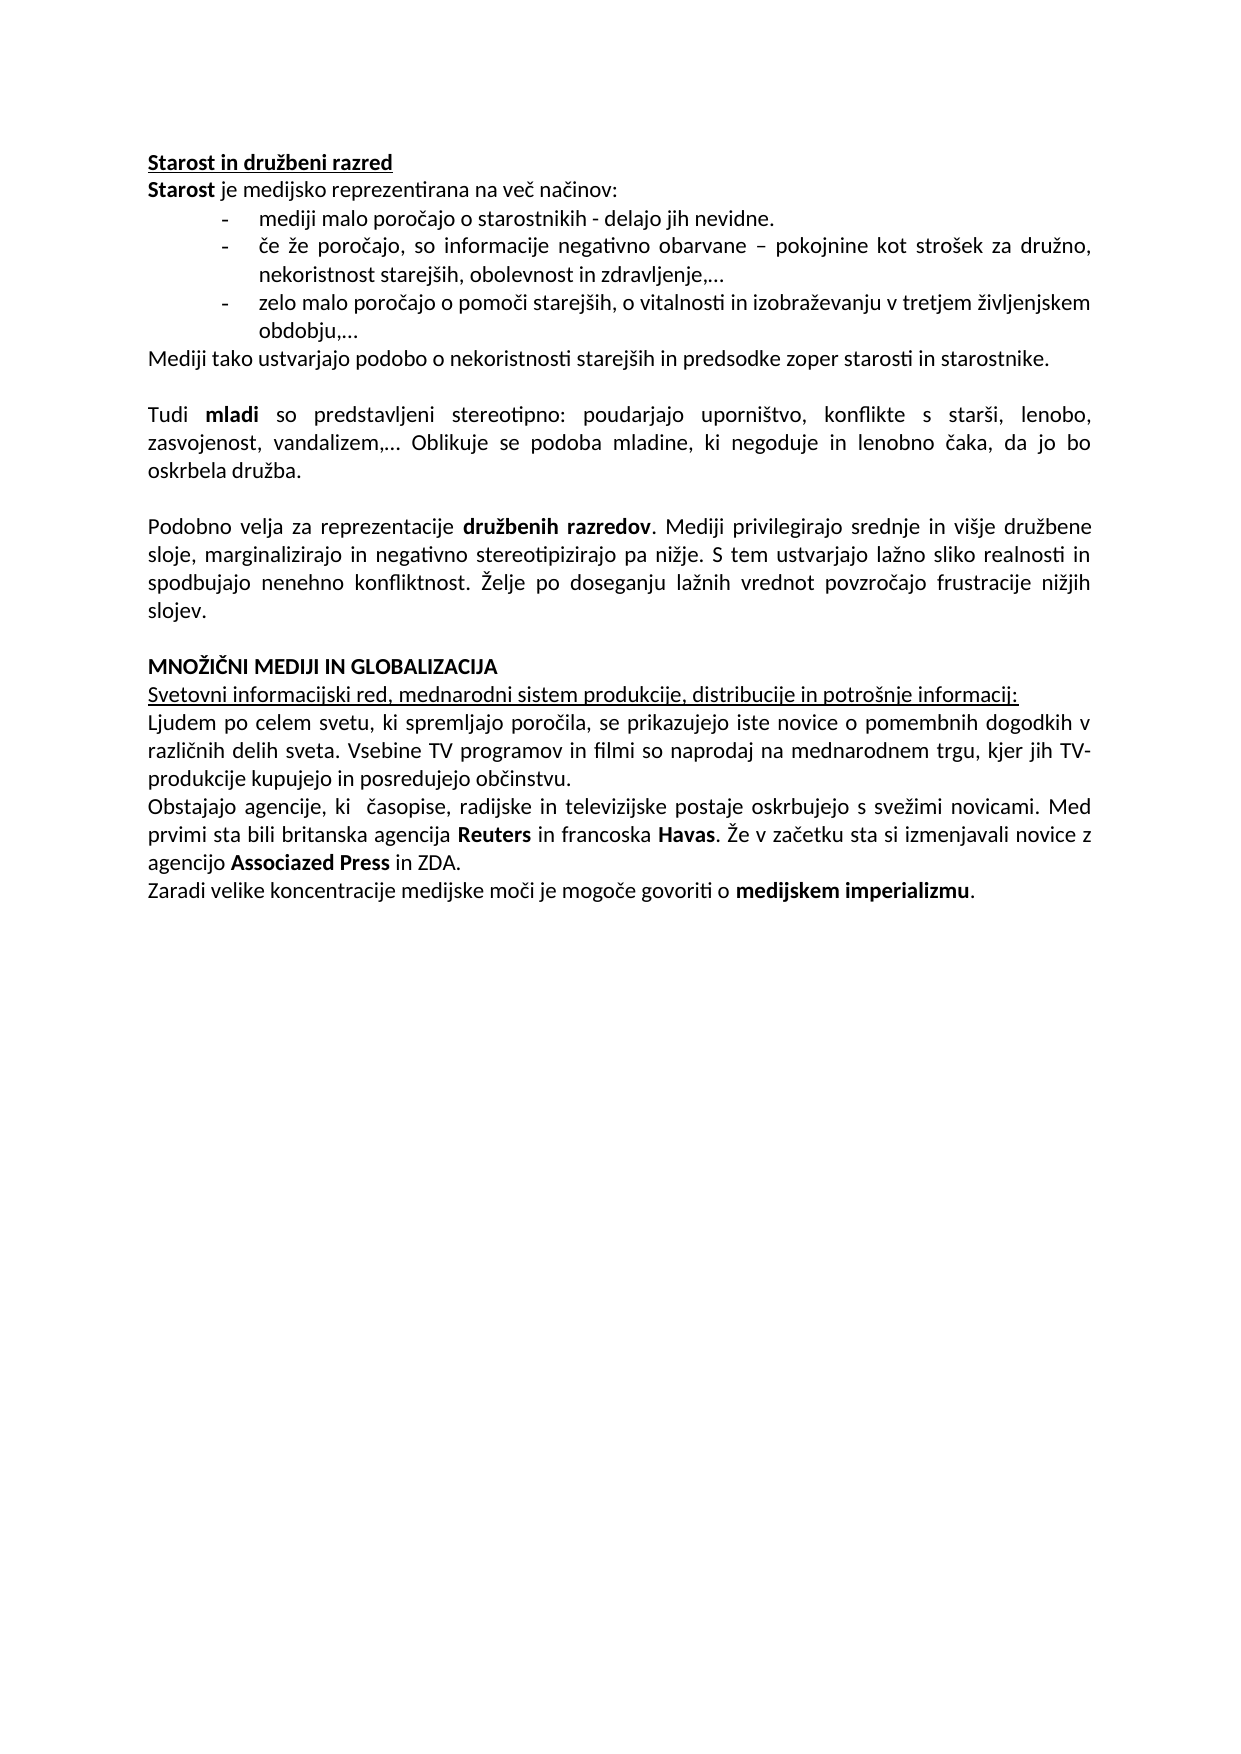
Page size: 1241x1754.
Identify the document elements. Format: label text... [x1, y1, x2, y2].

text Ljudem po celem svetu, ki spremljajo poročila, se prikazujejo iste novice o pomembnih dogodkih v različnih delih sveta. Vsebine TV programov in filmi so naprodaj na mednarodnem trgu, kjer jih TV-produkcije kupujejo in posredujejo občinstvu. [148, 708, 1093, 792]
text Zaradi velike koncentracije medijske moči je mogoče govoriti o medijskem imperializmu. [148, 876, 1093, 904]
list če že poročajo, so informacije negativno obarvane – pokojnine kot strošek za družno, nekoristnost starejših, obolevnost in zdravljenje,… [221, 232, 1093, 288]
text Svetovni informacijski red, mednarodni sistem produkcije, distribucije in potrošnje informacij: [148, 680, 1093, 708]
text Starost je medijsko reprezentirana na več načinov: [148, 176, 1093, 204]
text Podobno velja za reprezentacije družbenih razredov. Mediji privilegirajo srednje in višje družbene sloje, marginalizirajo in negativno stereotipizirajo pa nižje. S tem ustvarjajo lažno sliko realnosti in spodbujajo nenehno konfliktnost. Želje po doseganju lažnih vrednot povzročajo frustracije nižjih slojev. [148, 512, 1093, 624]
text Mediji tako ustvarjajo podobo o nekoristnosti starejših in predsodke zoper starosti in starostnike. [148, 344, 1093, 372]
list zelo malo poročajo o pomoči starejših, o vitalnosti in izobraževanju v tretjem življenjskem obdobju,… [221, 288, 1093, 344]
text Starost in družbeni razred [148, 148, 1093, 176]
text Obstajajo agencije, ki časopise, radijske in televizijske postaje oskrbujejo s svežimi novicami. Med prvimi sta bili britanska agencija Reuters in francoska Havas. Že v začetku sta si izmenjavali novice z agencijo Associazed Press in ZDA. [148, 792, 1093, 876]
list mediji malo poročajo o starostnikih - delajo jih nevidne. [221, 204, 1093, 232]
text Tudi mladi so predstavljeni stereotipno: poudarjajo uporništvo, konflikte s starši, lenobo, zasvojenost, vandalizem,… Oblikuje se podoba mladine, ki negoduje in lenobno čaka, da jo bo oskrbela družba. [148, 400, 1093, 484]
text MNOŽIČNI MEDIJI IN GLOBALIZACIJA [148, 652, 1093, 680]
